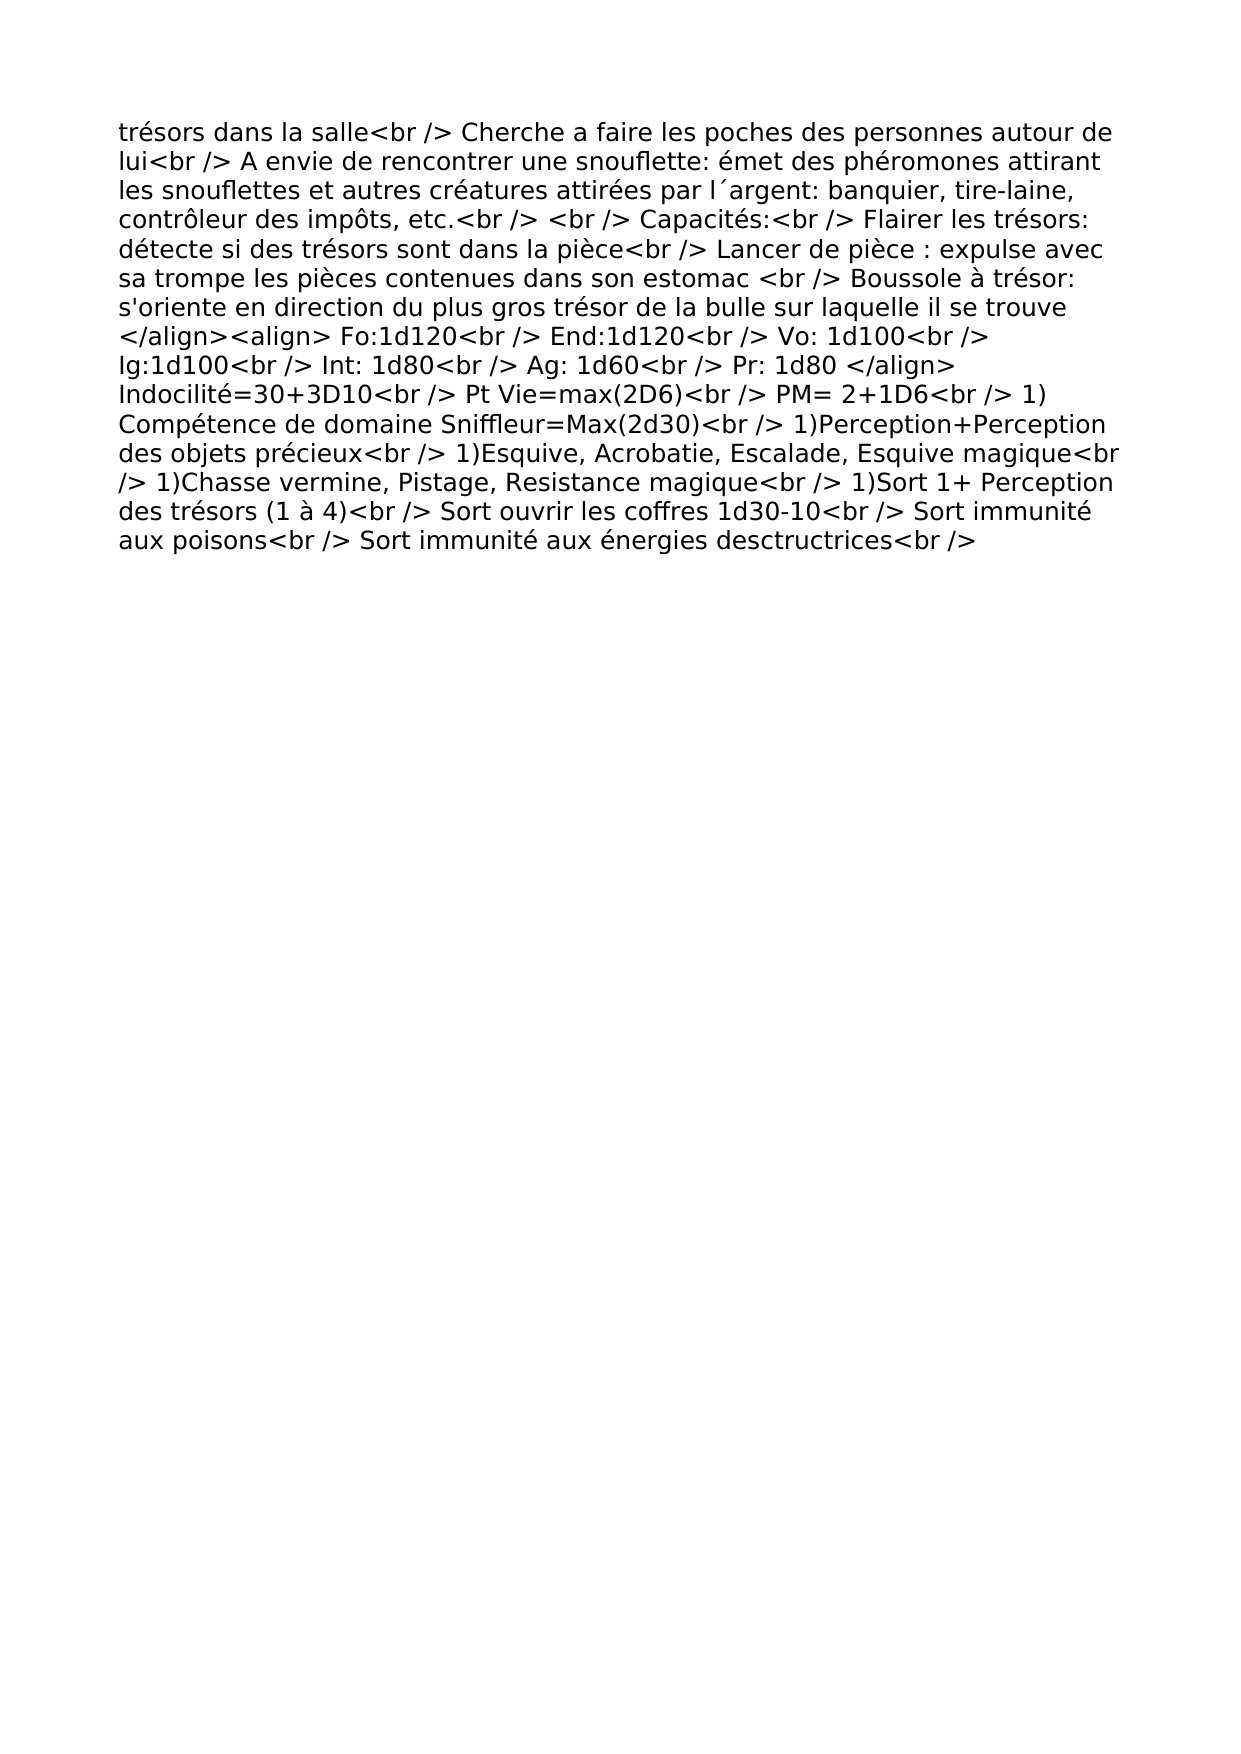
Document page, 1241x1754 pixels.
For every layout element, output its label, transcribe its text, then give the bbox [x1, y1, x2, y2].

text trésors dans la salle<br /> Cherche a faire les poches des personnes autour de lui<br /> A envie de rencontrer une snouflette: émet des phéromones attirant les snouflettes et autres créatures attirées par l´argent: banquier, tire-laine, contrôleur des impôts, etc.<br /> <br /> Capacités:<br /> Flairer les trésors: détecte si des trésors sont dans la pièce<br /> Lancer de pièce : expulse avec sa trompe les pièces contenues dans son estomac <br /> Boussole à trésor: s'oriente en direction du plus gros trésor de la bulle sur laquelle il se trouve </align><align> Fo:1d120<br /> End:1d120<br /> Vo: 1d100<br /> Ig:1d100<br /> Int: 1d80<br /> Ag: 1d60<br /> Pr: 1d80 </align> Indocilité=30+3D10<br /> Pt Vie=max(2D6)<br /> PM= 2+1D6<br /> 1) Compétence de domaine Sniffleur=Max(2d30)<br /> 1)Perception+Perception des objets précieux<br /> 1)Esquive, Acrobatie, Escalade, Esquive magique<br /> 1)Chasse vermine, Pistage, Resistance magique<br /> 1)Sort 1+ Perception des trésors (1 à 4)<br /> Sort ouvrir les coffres 1d30-10<br /> Sort immunité aux poisons<br /> Sort immunité aux énergies desctructrices<br /> [118, 118, 1122, 556]
